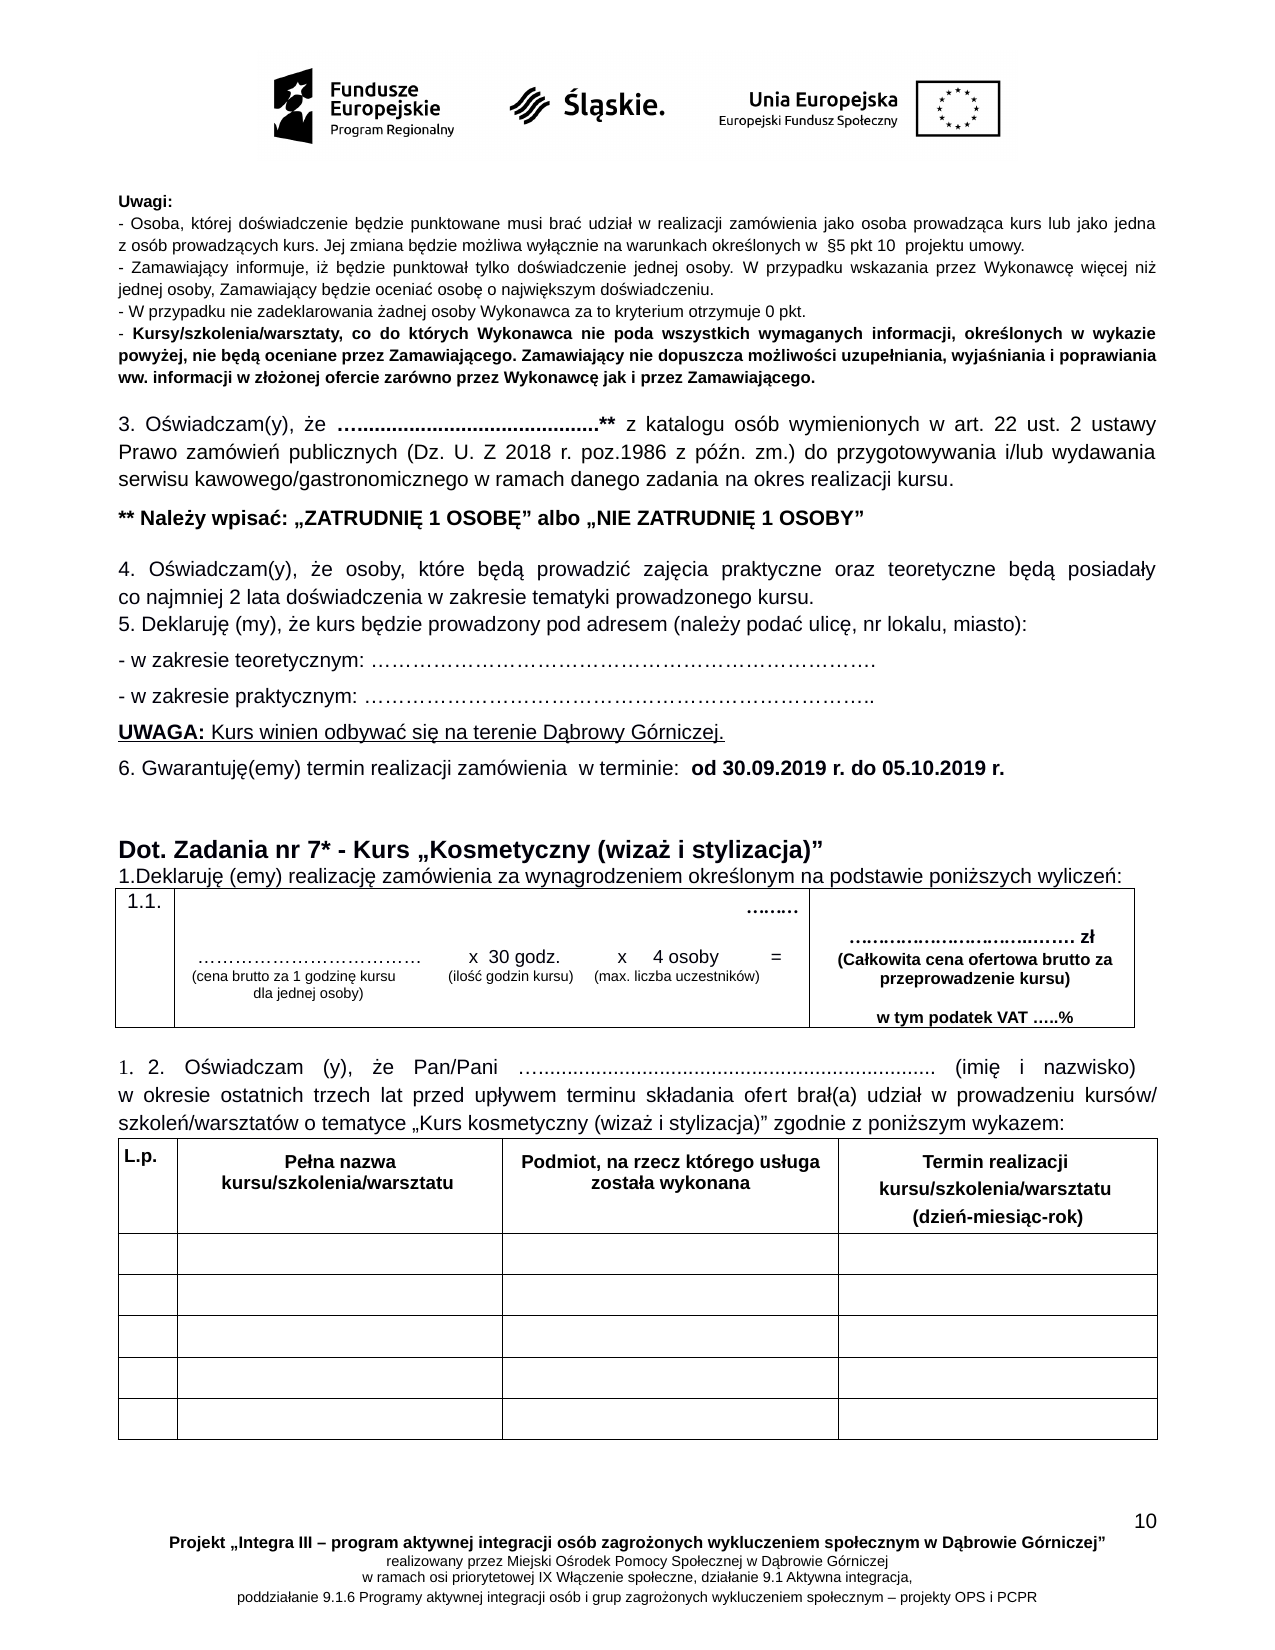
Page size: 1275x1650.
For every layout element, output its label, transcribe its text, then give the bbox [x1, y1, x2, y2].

table_cell [119, 1234, 177, 1274]
table_cell [503, 1275, 838, 1315]
list 2. Oświadczam (y), że Pan/Pani …..................................................................... (imię i nazwisko) w okresie ostatnich trzech lat przed upływem terminu składania ofert brał(a) udział w prowadzeniu kursów/ szkoleń/warsztatów o tematyce „Kurs kosmetyczny (wizaż i stylizacja)” zgodnie z poniższym wykazem: [118, 1055, 1157, 1134]
table_header Pełna nazwa kursu/szkolenia/warsztatu [178, 1139, 502, 1233]
table_cell [839, 1234, 1157, 1274]
text - w zakresie teoretycznym: ………………………………………………………………. [118, 648, 1157, 672]
text 4. Oświadczam(y), że osoby, które będą prowadzić zajęcia praktyczne oraz teoretyczne będą posiadały co najmniej 2 lata doświadczenia w zakresie tematyki prowadzonego kursu. [118, 557, 1157, 609]
table_cell [503, 1358, 838, 1398]
text - Osoba, której doświadczenie będzie punktowane musi brać udział w realizacji zamówienia jako osoba prowadząca kurs lub jako jedna z osób prowadzących kurs. Jej zmiana będzie możliwa wyłącznie na warunkach określonych w §5 pkt 10 projektu umowy. [118, 214, 1157, 255]
table_header Termin realizacji kursu/szkolenia/warsztatu (dzień-miesiąc-rok) [839, 1139, 1157, 1233]
table_header 1.1. [116, 889, 174, 1027]
text 6. Gwarantuję(emy) termin realizacji zamówienia w terminie: od 30.09.2019 r. do 05.10.2019 r. [118, 756, 1157, 780]
text Dot. Zadania nr 7* - Kurs „Kosmetyczny (wizaż i stylizacja)” [118, 835, 1157, 864]
table_cell [119, 1399, 177, 1439]
table_header L.p. [119, 1139, 177, 1233]
text UWAGA: Kurs winien odbywać się na terenie Dąbrowy Górniczej. [118, 720, 1157, 744]
table_cell [178, 1399, 502, 1439]
table_cell [503, 1399, 838, 1439]
text 3. Oświadczam(y), że …..........................................** z katalogu osób wymienionych w art. 22 ust. 2 ustawy Prawo zamówień publicznych (Dz. U. Z 2018 r. poz.1986 z późn. zm.) do przygotowywania i/lub wydawania serwisu kawowego/gastronomicznego w ramach danego zadania na okres realizacji kursu. [118, 412, 1157, 491]
text - Zamawiający informuje, iż będzie punktował tylko doświadczenie jednej osoby. W przypadku wskazania przez Wykonawcę więcej niż jednej osoby, Zamawiający będzie oceniać osobę o największym doświadczeniu. [118, 258, 1157, 299]
table_cell [178, 1316, 502, 1357]
text 5. Deklaruję (my), że kurs będzie prowadzony pod adresem (należy podać ulicę, nr lokalu, miasto): [118, 612, 1157, 636]
table_cell [839, 1316, 1157, 1357]
table_cell [119, 1316, 177, 1357]
table_cell [178, 1234, 502, 1274]
text 1.Deklaruję (emy) realizację zamówienia za wynagrodzeniem określonym na podstawie poniższych wyliczeń: [118, 864, 1157, 888]
table_header ……… …………………………..……. zł (Całkowita cena ofertowa brutto za przeprowadzenie kursu) w tym podatek VAT …..% [810, 889, 1134, 1027]
text - w zakresie praktycznym: ……………………………………………………………….. [118, 684, 1157, 708]
table_cell [503, 1234, 838, 1274]
table_cell [119, 1358, 177, 1398]
table_cell [839, 1275, 1157, 1315]
text - Kursy/szkolenia/warsztaty, co do których Wykonawca nie poda wszystkich wymaganych informacji, określonych w wykazie powyżej, nie będą oceniane przez Zamawiającego. Zamawiający nie dopuszcza możliwości uzupełniania, wyjaśniania i poprawiania ww. informacji w złożonej ofercie zarówno przez Wykonawcę jak i przez Zamawiającego. [118, 324, 1157, 387]
table_cell [839, 1399, 1157, 1439]
table_cell [119, 1275, 177, 1315]
text - W przypadku nie zadeklarowania żadnej osoby Wykonawca za to kryterium otrzymuje 0 pkt. [118, 302, 1157, 321]
table_header Podmiot, na rzecz którego usługa została wykonana [503, 1139, 838, 1233]
table_cell [178, 1275, 502, 1315]
list Uwagi: [118, 192, 1157, 211]
table_cell [503, 1316, 838, 1357]
table_header ……………………………… x 30 godz. x 4 osoby = (cena brutto za 1 godzinę kursu (ilość godzin kursu) (max. liczba uczestników) dla jednej osoby) [175, 889, 809, 1027]
table_cell [839, 1358, 1157, 1398]
table_cell [178, 1358, 502, 1398]
text ** Należy wpisać: „ZATRUDNIĘ 1 OSOBĘ” albo „NIE ZATRUDNIĘ 1 OSOBY” [118, 506, 1157, 530]
